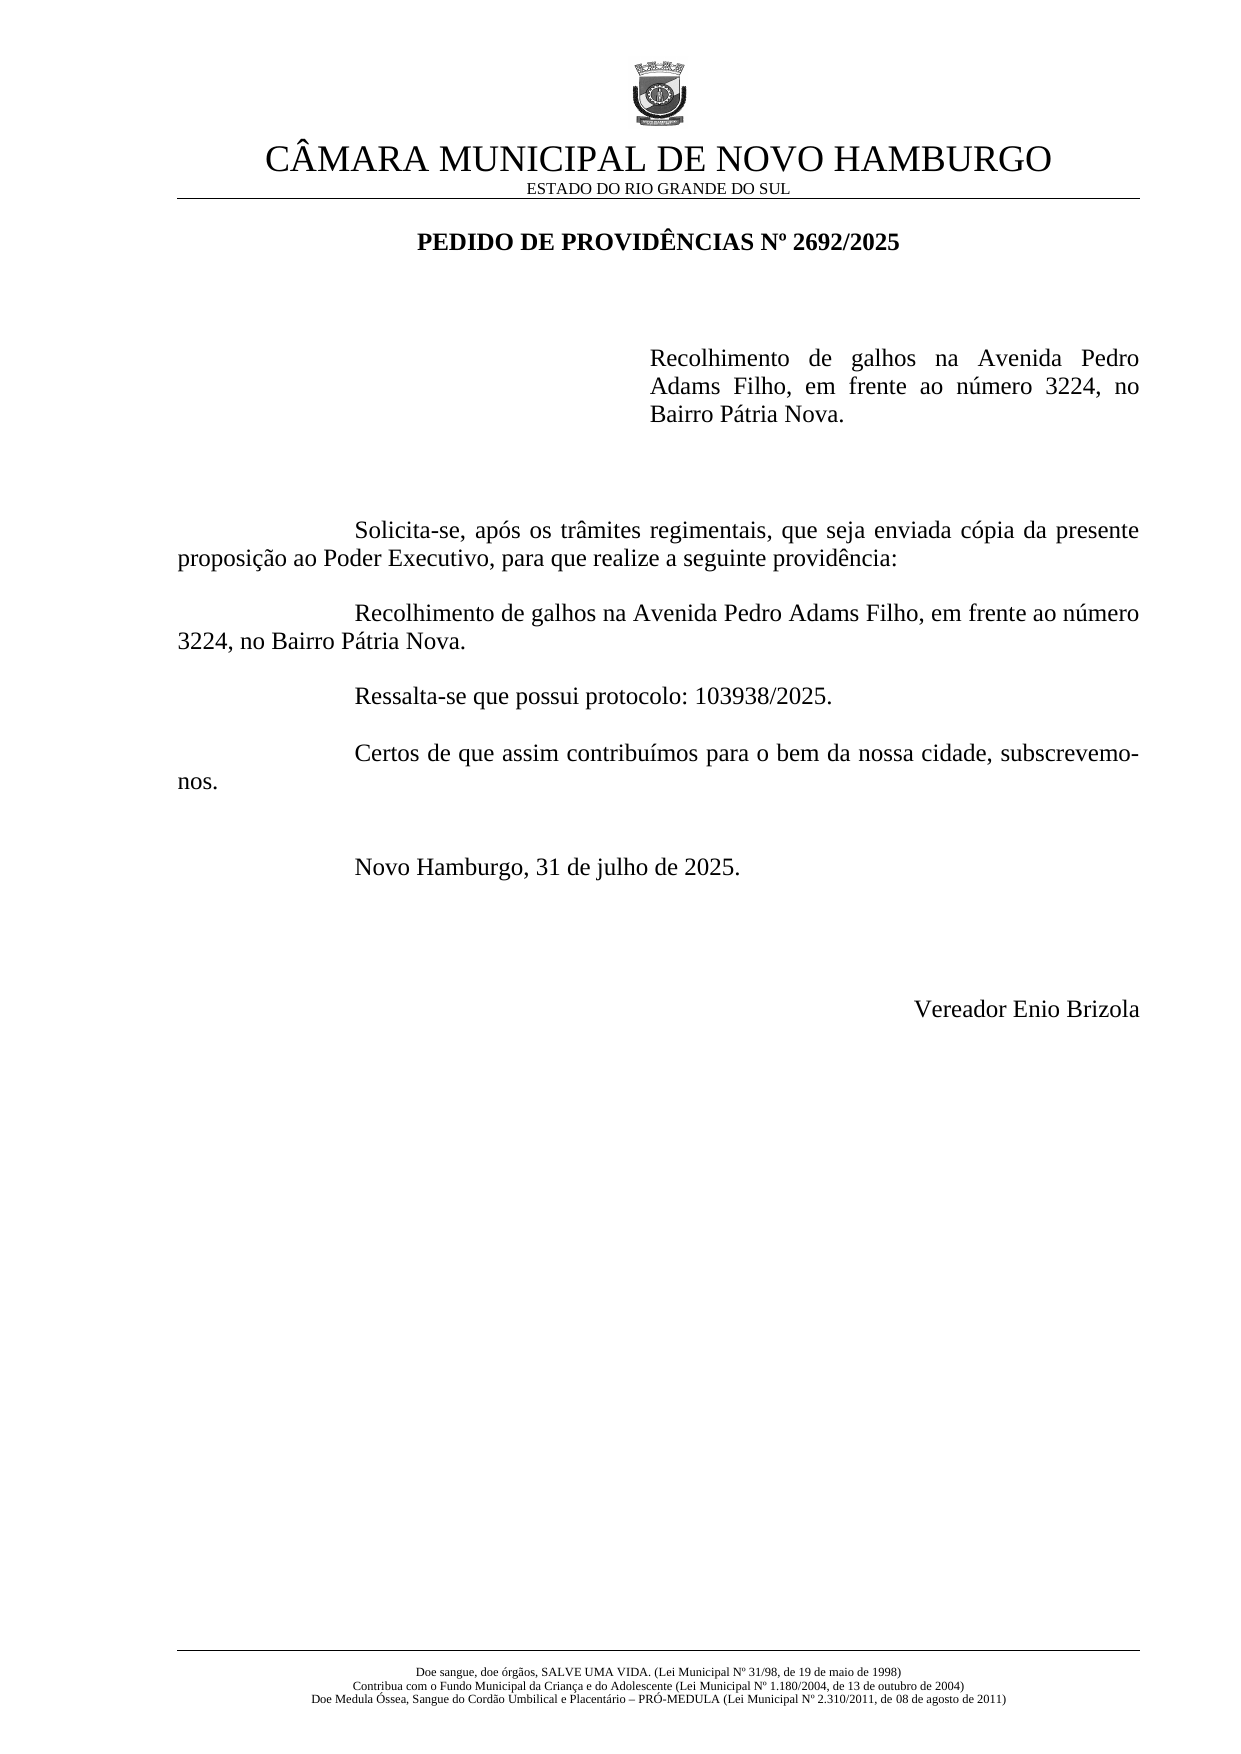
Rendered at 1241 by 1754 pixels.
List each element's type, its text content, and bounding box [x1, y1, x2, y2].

text Solicita-se, após os trâmites regimentais, que seja enviada cópia da presente proposição ao Poder Executivo, para que realize a seguinte providência: [177, 516, 1140, 572]
text Recolhimento de galhos na Avenida Pedro Adams Filho, em frente ao número 3224, no Bairro Pátria Nova. [649, 344, 1140, 428]
text Novo Hamburgo, 31 de julho de 2025. [177, 853, 1140, 881]
text Certos de que assim contribuímos para o bem da nossa cidade, subscrevemo-nos. [177, 739, 1140, 795]
text Ressalta-se que possui protocolo: 103938/2025. [177, 682, 1140, 710]
text PEDIDO DE PROVIDÊNCIAS Nº 2692/2025 [177, 228, 1140, 256]
text Recolhimento de galhos na Avenida Pedro Adams Filho, em frente ao número 3224, no Bairro Pátria Nova. [177, 599, 1140, 655]
text Vereador Enio Brizola [177, 995, 1140, 1023]
